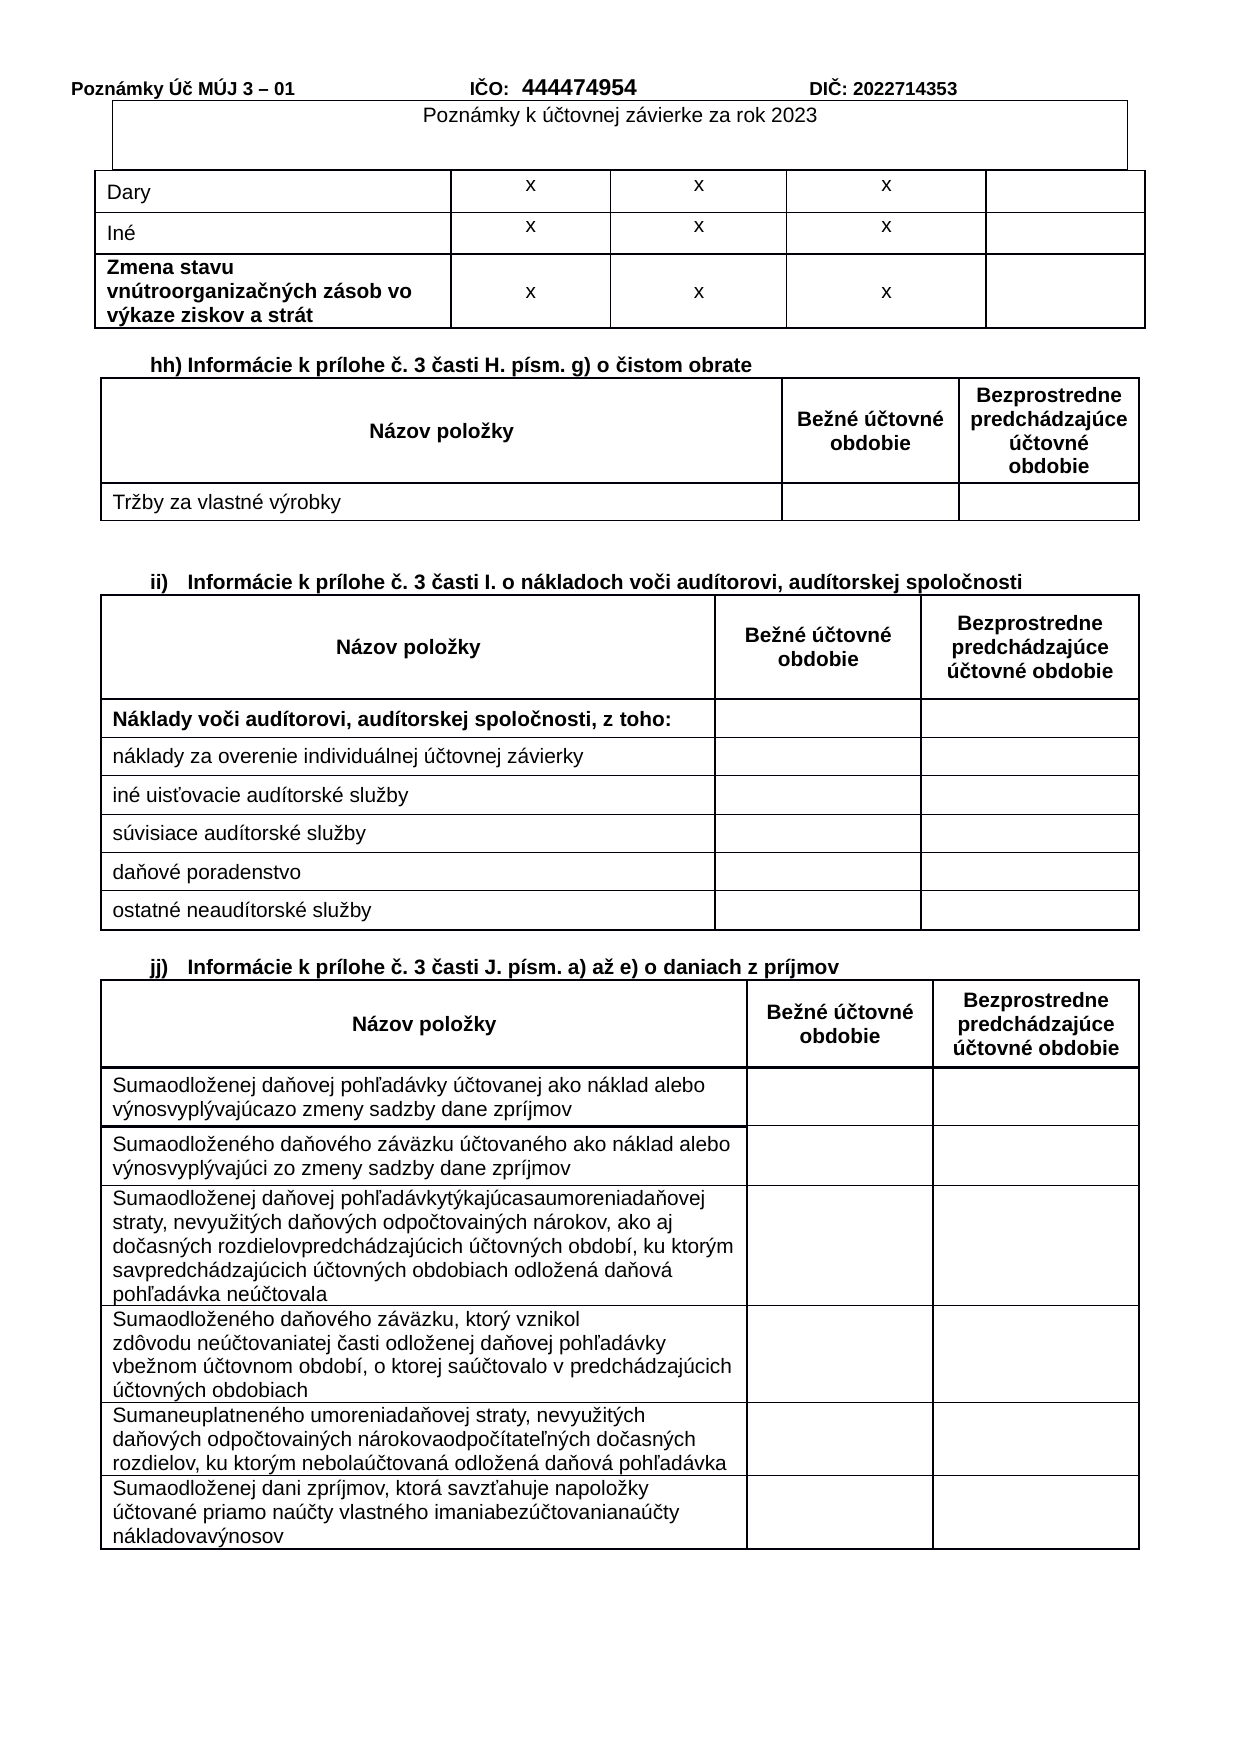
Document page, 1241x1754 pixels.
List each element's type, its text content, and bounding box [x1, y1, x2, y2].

table_cell Sumaodloženého daňového záväzku účtovaného ako náklad alebo výnosvyplývajúci zo zmeny sadzby dane zpríjmov [102, 1128, 746, 1184]
table_cell [934, 1069, 1138, 1125]
table_cell x [452, 255, 610, 327]
table_cell [716, 700, 920, 737]
table_cell [934, 1186, 1138, 1305]
table_cell náklady za overenie individuálnej účtovnej závierky [102, 738, 714, 775]
table_cell x [452, 213, 610, 253]
table_cell [934, 1403, 1138, 1475]
table_cell [987, 213, 1144, 253]
table_cell súvisiace audítorské služby [102, 815, 714, 852]
table_cell [934, 1306, 1138, 1402]
table_cell x [787, 213, 985, 253]
table_cell x [787, 171, 985, 212]
list Informácie k prílohe č. 3 časti I. o nákladoch voči audítorovi, audítorskej spoločnosti [150, 569, 1128, 593]
table_cell Sumaodloženého daňového záväzku, ktorý vznikol zdôvodu neúčtovaniatej časti odloženej daňovej pohľadávky vbežnom účtovnom období, o ktorej saúčtovalo v predchádzajúcich účtovných obdobiach [102, 1306, 746, 1402]
table_cell daňové poradenstvo [102, 853, 714, 890]
table_cell [922, 700, 1138, 737]
table_cell [748, 1186, 932, 1305]
table_header Bezprostredne predchádzajúce účtovné obdobie [960, 379, 1138, 482]
table_cell [922, 853, 1138, 890]
table_cell [934, 1476, 1138, 1548]
table_header Bezprostredne predchádzajúce účtovné obdobie [934, 981, 1138, 1066]
table_cell Sumaodloženej daňovej pohľadávkytýkajúcasaumoreniadaňovej straty, nevyužitých daňových odpočtovainých nárokov, ako aj dočasných rozdielovpredchádzajúcich účtovných období, ku ktorým savpredchádzajúcich účtovných obdobiach odložená daňová pohľadávka neúčtovala [102, 1186, 746, 1305]
table_cell [922, 891, 1138, 929]
table_cell x [452, 171, 610, 212]
table_cell Tržby za vlastné výrobky [102, 484, 781, 520]
table_header Bežné účtovné obdobie [748, 981, 932, 1066]
table_cell x [611, 255, 786, 327]
table_cell [716, 891, 920, 929]
table_cell x [787, 255, 985, 327]
table_cell [922, 815, 1138, 852]
table_cell [748, 1126, 932, 1184]
table_cell Sumaodloženej dani zpríjmov, ktorá savzťahuje napoložky účtované priamo naúčty vlastného imaniabezúčtovanianaúčty nákladovavýnosov [102, 1476, 746, 1548]
table_cell [987, 171, 1144, 212]
table_cell [748, 1403, 932, 1475]
table_cell [716, 853, 920, 890]
table_cell [716, 738, 920, 775]
table_cell [783, 484, 958, 520]
list Informácie k prílohe č. 3 časti H. písm. g) o čistom obrate [150, 353, 1128, 377]
table_cell x [611, 213, 786, 253]
table_cell Dary [96, 171, 450, 212]
table_cell [934, 1126, 1138, 1184]
table_cell Zmena stavu vnútroorganizačných zásob vo výkaze ziskov a strát [96, 255, 450, 327]
table_cell [922, 776, 1138, 813]
table_cell [922, 738, 1138, 775]
table_cell [748, 1069, 932, 1125]
table_cell [748, 1306, 932, 1402]
table_cell Iné [96, 213, 450, 253]
table_header Bežné účtovné obdobie [716, 596, 920, 698]
table_header Názov položky [102, 596, 714, 698]
table_header Bezprostredne predchádzajúce účtovné obdobie [922, 596, 1138, 698]
table_cell Sumaneuplatneného umoreniadaňovej straty, nevyužitých daňových odpočtovainých nárokovaodpočítateľných dočasných rozdielov, ku ktorým nebolaúčtovaná odložená daňová pohľadávka [102, 1403, 746, 1475]
table_cell [716, 776, 920, 813]
table_cell ostatné neaudítorské služby [102, 891, 714, 929]
table_cell [748, 1476, 932, 1548]
table_cell Sumaodloženej daňovej pohľadávky účtovanej ako náklad alebo výnosvyplývajúcazo zmeny sadzby dane zpríjmov [102, 1069, 746, 1125]
table_cell [960, 484, 1138, 520]
table_cell Náklady voči audítorovi, audítorskej spoločnosti, z toho: [102, 700, 714, 737]
table_cell iné uisťovacie audítorské služby [102, 776, 714, 813]
table_header Názov položky [102, 379, 781, 482]
table_cell x [611, 171, 786, 212]
table_header Názov položky [102, 981, 746, 1066]
list Informácie k prílohe č. 3 časti J. písm. a) až e) o daniach z príjmov [150, 955, 1128, 979]
table_cell [987, 255, 1144, 327]
table_header Bežné účtovné obdobie [783, 379, 958, 482]
table_cell [716, 815, 920, 852]
